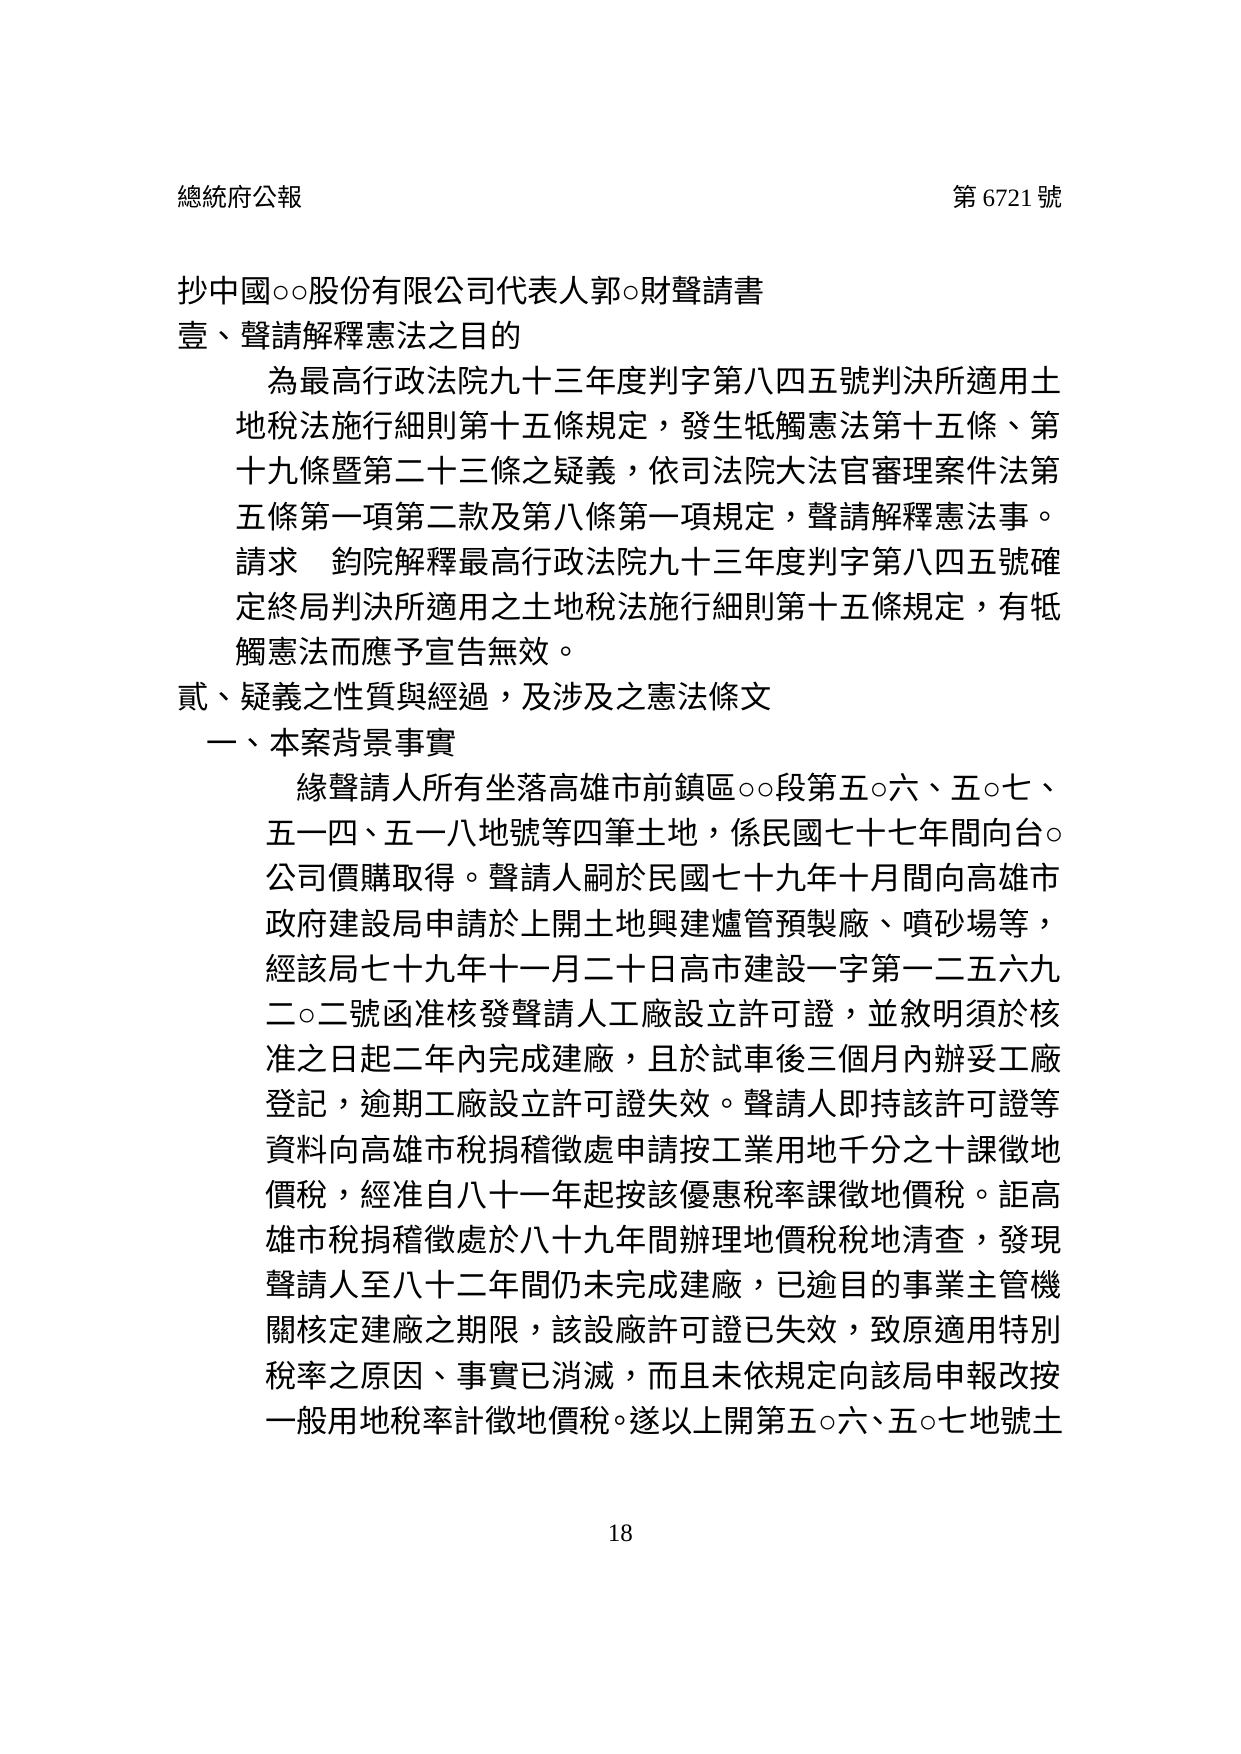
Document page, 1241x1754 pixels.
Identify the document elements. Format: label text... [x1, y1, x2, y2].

text 緣聲請人所有坐落高雄市前鎮區○○段第五○六、五○七、五一四、五一八地號等四筆土地，係民國七十七年間向台○公司價購取得。聲請人嗣於民國七十九年十月間向高雄市政府建設局申請於上開土地興建爐管預製廠、噴砂場等，經該局七十九年十一月二十日高市建設一字第一二五六九二○二號函准核發聲請人工廠設立許可證，並敘明須於核准之日起二年內完成建廠，且於試車後三個月內辦妥工廠登記，逾期工廠設立許可證失效。聲請人即持該許可證等資料向高雄市稅捐稽徵處申請按工業用地千分之十課徵地價稅，經准自八十一年起按該優惠稅率課徵地價稅。詎高雄市稅捐稽徵處於八十九年間辦理地價稅稅地清查，發現聲請人至八十二年間仍未完成建廠，已逾目的事業主管機關核定建廠之期限，該設廠許可證已失效，致原適用特別稅率之原因、事實已消滅，而且未依規定向該局申報改按一般用地稅率計徵地價稅。遂以上開第五○六、五○七地號土地為公共設施保留地，須按公共設施保留地稅率千分之六核減課稅；其餘第五一四、五一八地號土地，不合工業用地課徵地價稅要件，應改按一般用地累進稅率核徵課稅，除核定聲請人應補繳自八十四年至八十八年地價稅之差額新臺幣（下同）二五八、四八二、四○九元外，並以聲請人違反土地稅法第四十一條第二項及土地稅法施行細則第十四條、第十五條規定，未於期限內申報，乃依土地稅法第五十四條第一項第一款規定，處以八十五年至八十八年短匿稅額二○七、五二三、○九九元（八十四年短匿地價稅五○、九五九、三一○元因處分時已逾核課期間未列入）三倍罰鍰總計六二二、五六九、二九七元。聲請人不服該罰鍰處分，循序提起行政訴訟。經最高行政法院九十三年度判字第八四五號判決（附件一）認為聲請人上訴為無理由予以駁回而確定。 [265, 763, 1063, 1441]
text 抄中國○○股份有限公司代表人郭○財聲請書 [177, 266, 1063, 311]
text 為最高行政法院九十三年度判字第八四五號判決所適用土地稅法施行細則第十五條規定，發生牴觸憲法第十五條、第十九條暨第二十三條之疑義，依司法院大法官審理案件法第五條第一項第二款及第八條第一項規定，聲請解釋憲法事。請求 鈞院解釋最高行政法院九十三年度判字第八四五號確定終局判決所適用之土地稅法施行細則第十五條規定，有牴觸憲法而應予宣告無效。 [236, 356, 1063, 673]
text 壹、聲請解釋憲法之目的 [177, 311, 1063, 356]
text 貳、疑義之性質與經過，及涉及之憲法條文 [177, 673, 1063, 718]
text 一、本案背景事實 [206, 718, 1063, 763]
